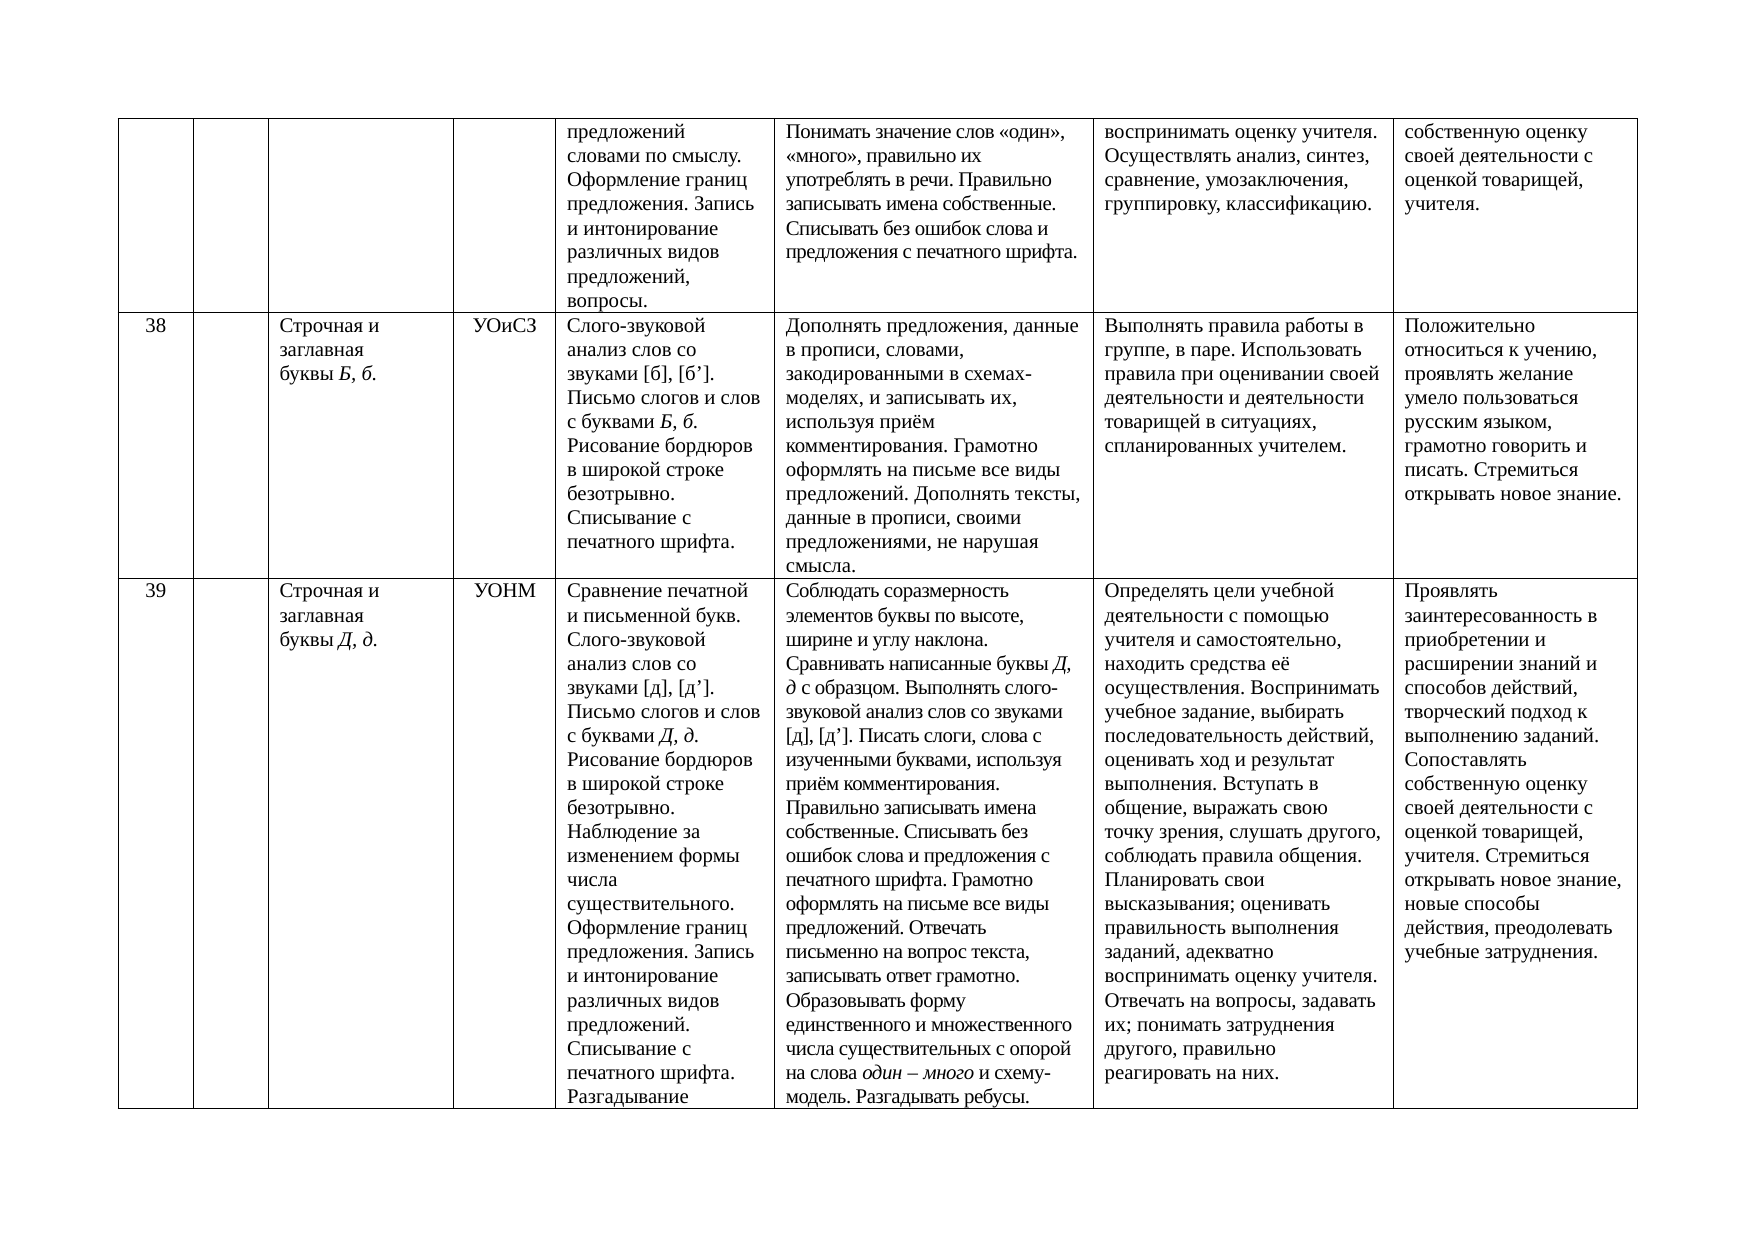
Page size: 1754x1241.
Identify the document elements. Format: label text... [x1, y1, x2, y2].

table_cell Сравнение печатной и письменной букв. Слого-звуковой анализ слов со звуками [д], [д’]. Письмо слогов и слов с буквами Д, д. Рисование бордюров в широкой строке безотрывно. Наблюдение за изменением формы числа существительного. Оформление границ предложения. Запись и интонирование различных видов предложений. Списывание с печатного шрифта. Разгадывание [556, 579, 774, 1108]
table_cell Выполнять правила работы в группе, в паре. Использовать правила при оценивании своей деятельности и деятельности товарищей в ситуациях, спланированных учителем. [1094, 313, 1393, 577]
table_cell 39 [119, 579, 193, 1108]
table_cell Понимать значение слов «один», «много», правильно их употреблять в речи. Правильно записывать имена собственные. Списывать без ошибок слова и предложения с печатного шрифта. [775, 119, 1093, 312]
table_cell воспринимать оценку учителя. Осуществлять анализ, синтез, сравнение, умозаключения, группировку, классификацию. [1094, 119, 1393, 312]
table_cell УОиСЗ [454, 313, 555, 577]
table_cell [194, 579, 268, 1108]
table_cell Проявлять заинтересованность в приобретении и расширении знаний и способов действий, творческий подход к выполнению заданий. Сопоставлять собственную оценку своей деятельности с оценкой товарищей, учителя. Стремиться открывать новое знание, новые способы действия, преодолевать учебные затруднения. [1394, 579, 1637, 1108]
table_cell [194, 119, 268, 312]
table_cell 38 [119, 313, 193, 577]
table_cell собственную оценку своей деятельности с оценкой товарищей, учителя. [1394, 119, 1637, 312]
table_cell УОНМ [454, 579, 555, 1108]
table_cell Положительно относиться к учению, проявлять желание умело пользоваться русским языком, грамотно говорить и писать. Стремиться открывать новое знание. [1394, 313, 1637, 577]
table_cell Определять цели учебной деятельности с помощью учителя и самостоятельно, находить средства её осуществления. Воспринимать учебное задание, выбирать последовательность действий, оценивать ход и результат выполнения. Вступать в общение, выражать свою точку зрения, слушать другого, соблюдать правила общения. Планировать свои высказывания; оценивать правильность выполнения заданий, адекватно воспринимать оценку учителя. Отвечать на вопросы, задавать их; понимать затруднения другого, правильно реагировать на них. [1094, 579, 1393, 1108]
table_cell [194, 313, 268, 577]
table_cell [119, 119, 193, 312]
table_cell Соблюдать соразмерность элементов буквы по высоте, ширине и углу наклона. Сравнивать написанные буквы Д, д с образцом. Выполнять слого-звуковой анализ слов со звуками [д], [д’]. Писать слоги, слова с изученными буквами, используя приём комментирования. Правильно записывать имена собственные. Списывать без ошибок слова и предложения с печатного шрифта. Грамотно оформлять на письме все виды предложений. Отвечать письменно на вопрос текста, записывать ответ грамотно. Образовывать форму единственного и множественного числа существительных с опорой на слова один – много и схему-модель. Разгадывать ребусы. [775, 579, 1093, 1108]
table_cell Слого-звуковой анализ слов со звуками [б], [б’]. Письмо слогов и слов с буквами Б, б. Рисование бордюров в широкой строке безотрывно. Списывание с печатного шрифта. [556, 313, 774, 577]
table_cell Дополнять предложения, данные в прописи, словами, закодированными в схемах-моделях, и записывать их, используя приём комментирования. Грамотно оформлять на письме все виды предложений. Дополнять тексты, данные в прописи, своими предложениями, не нарушая смысла. [775, 313, 1093, 577]
table_cell Строчная и заглавная буквы Д, д. [269, 579, 453, 1108]
table_cell Строчная и заглавная буквы Б, б. [269, 313, 453, 577]
table_cell предложений словами по смыслу. Оформление границ предложения. Запись и интонирование различных видов предложений, вопросы. [556, 119, 774, 312]
table_cell [269, 119, 453, 312]
table_cell [454, 119, 555, 312]
